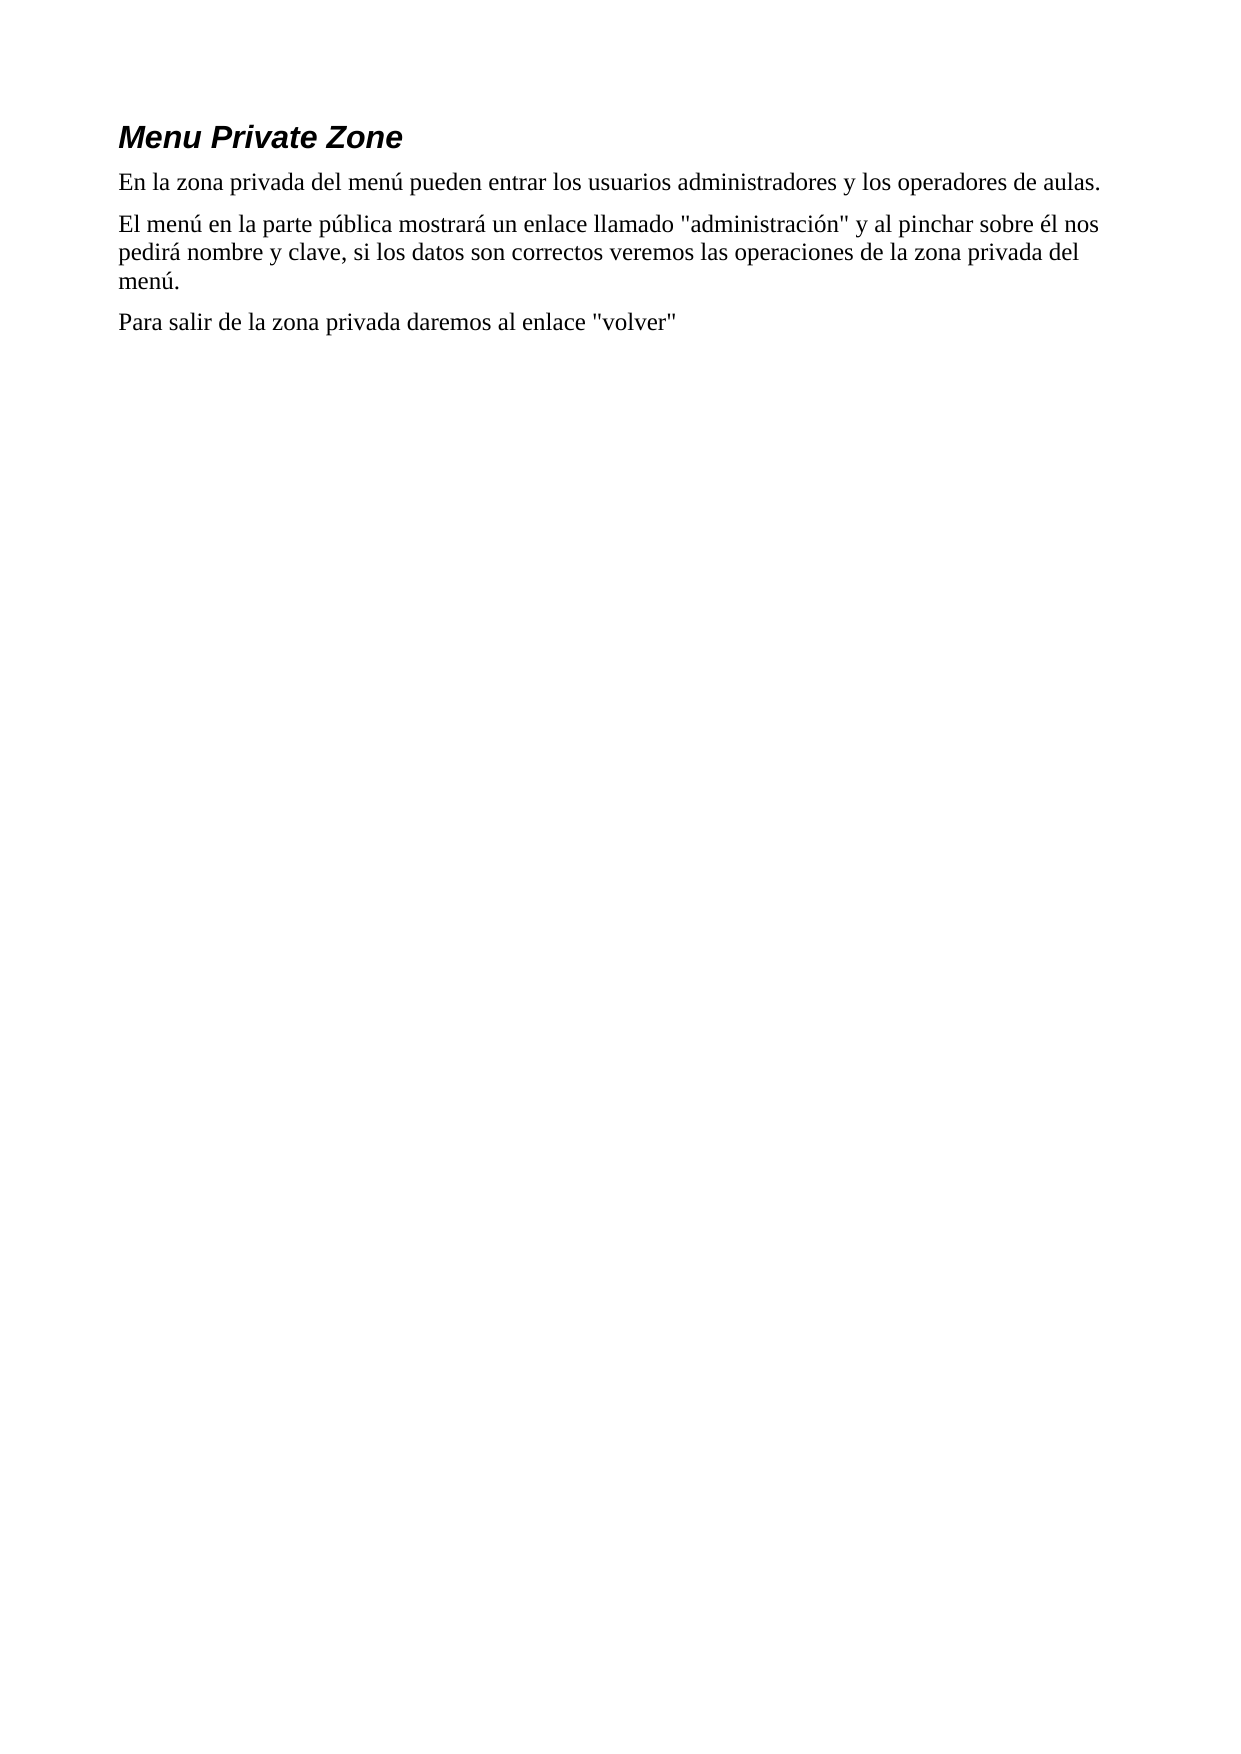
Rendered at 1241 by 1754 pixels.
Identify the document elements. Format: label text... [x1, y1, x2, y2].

text El menú en la parte pública mostrará un enlace llamado "administración" y al pinchar sobre él nos pedirá nombre y clave, si los datos son correctos veremos las operaciones de la zona privada del menú. [118, 209, 1122, 295]
text Para salir de la zona privada daremos al enlace "volver" [118, 307, 1122, 336]
text En la zona privada del menú pueden entrar los usuarios administradores y los operadores de aulas. [118, 167, 1122, 196]
subtitle Menu Private Zone [118, 118, 1122, 155]
